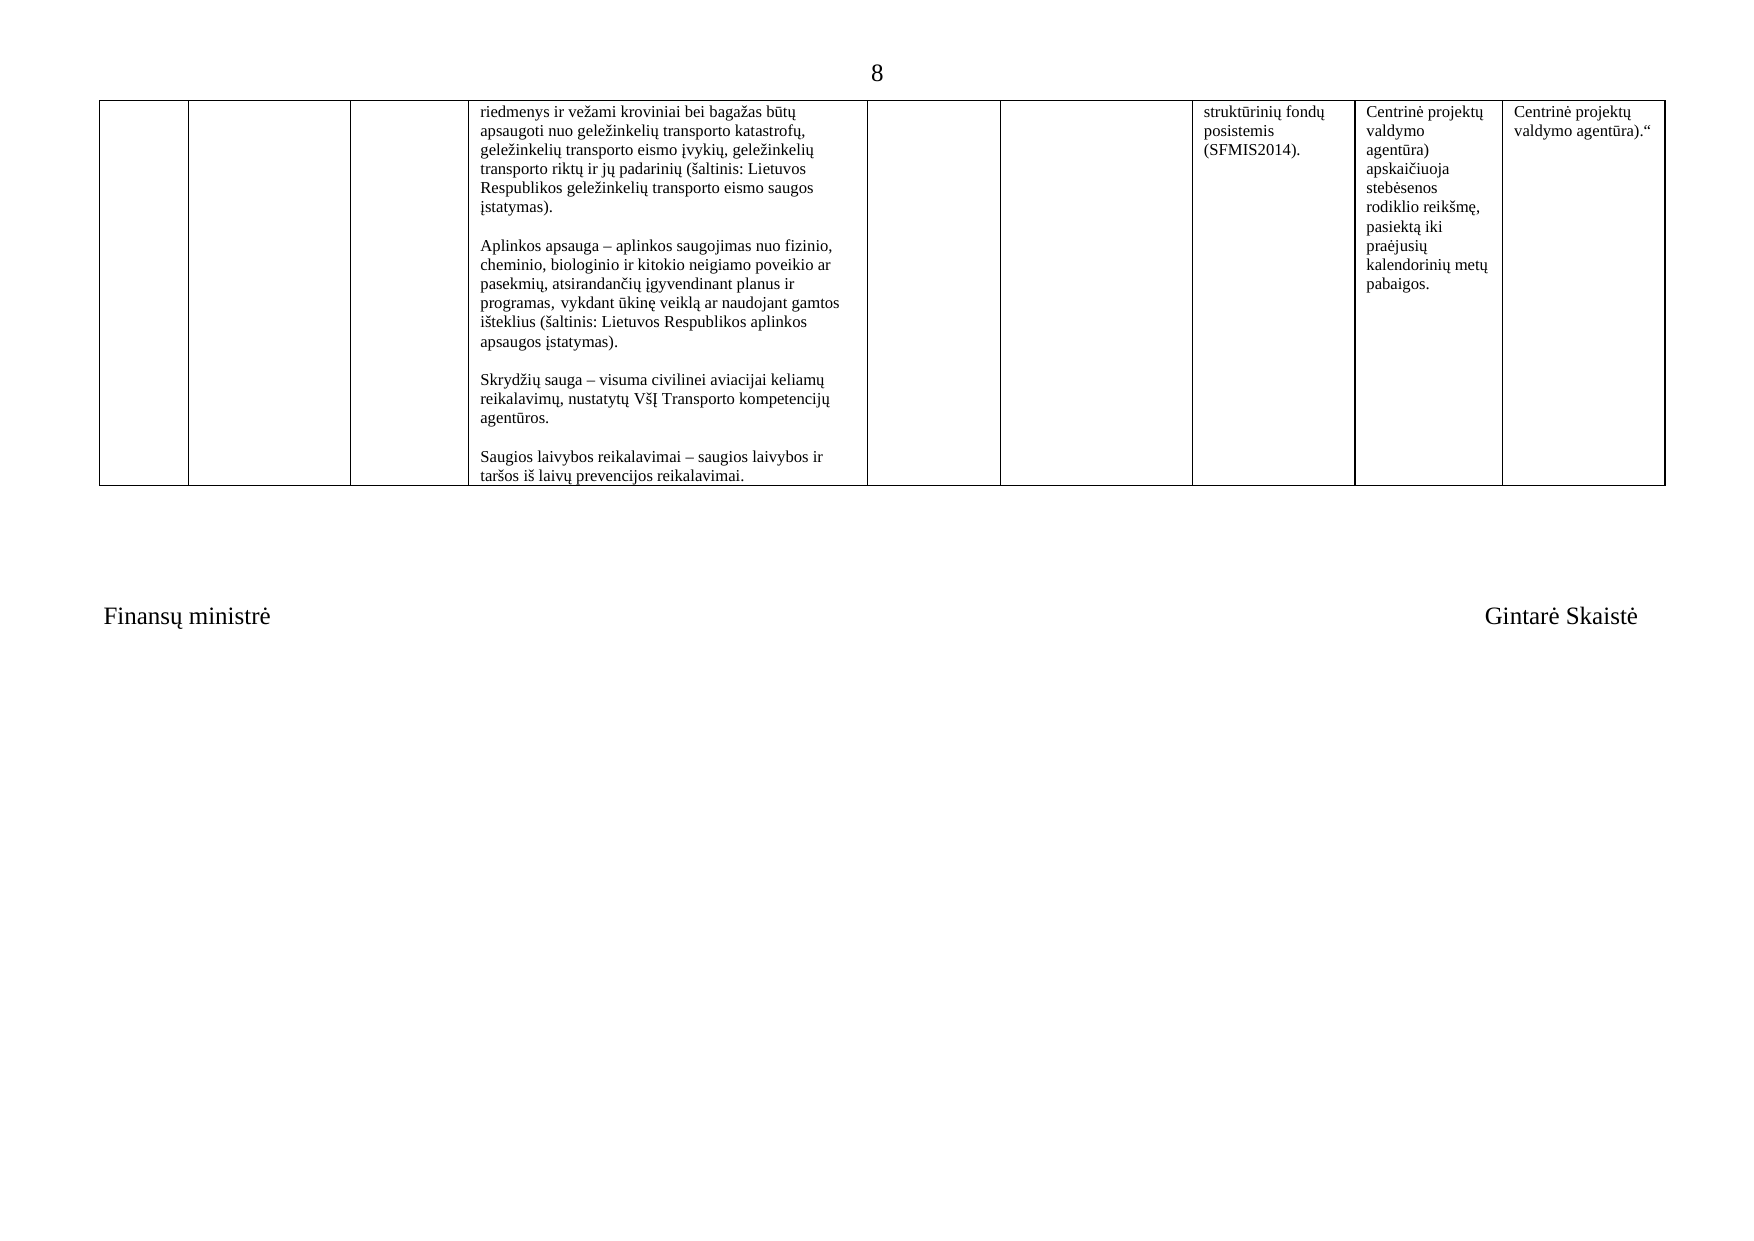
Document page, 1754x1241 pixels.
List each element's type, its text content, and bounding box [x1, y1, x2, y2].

table_header Centrinė projektų valdymo agentūra) apskaičiuoja stebėsenos rodiklio reikšmę, pasiektą iki praėjusių kalendorinių metų pabaigos. [1356, 101, 1502, 485]
table_header [1001, 101, 1192, 485]
table_header [100, 101, 188, 485]
table_header riedmenys ir vežami kroviniai bei bagažas būtų apsaugoti nuo geležinkelių transporto katastrofų, geležinkelių transporto eismo įvykių, geležinkelių transporto riktų ir jų padarinių (šaltinis: Lietuvos Respublikos geležinkelių transporto eismo saugos įstatymas). Aplinkos apsauga – aplinkos saugojimas nuo fizinio, cheminio, biologinio ir kitokio neigiamo poveikio ar pasekmių, atsirandančių įgyvendinant planus ir programas, vykdant ūkinę veiklą ar naudojant gamtos išteklius (šaltinis: Lietuvos Respublikos aplinkos apsaugos įstatymas). Skrydžių sauga – visuma civilinei aviacijai keliamų reikalavimų, nustatytų VšĮ Transporto kompetencijų agentūros. Saugios laivybos reikalavimai – saugios laivybos ir taršos iš laivų prevencijos reikalavimai. [469, 101, 867, 485]
table_header [868, 101, 1000, 485]
table_header [189, 101, 350, 485]
text Finansų ministrė Gintarė Skaistė [103, 601, 1651, 629]
table_header struktūrinių fondų posistemis (SFMIS2014). [1193, 101, 1354, 485]
table_header Centrinė projektų valdymo agentūra).“ [1503, 101, 1664, 485]
table_header [351, 101, 468, 485]
